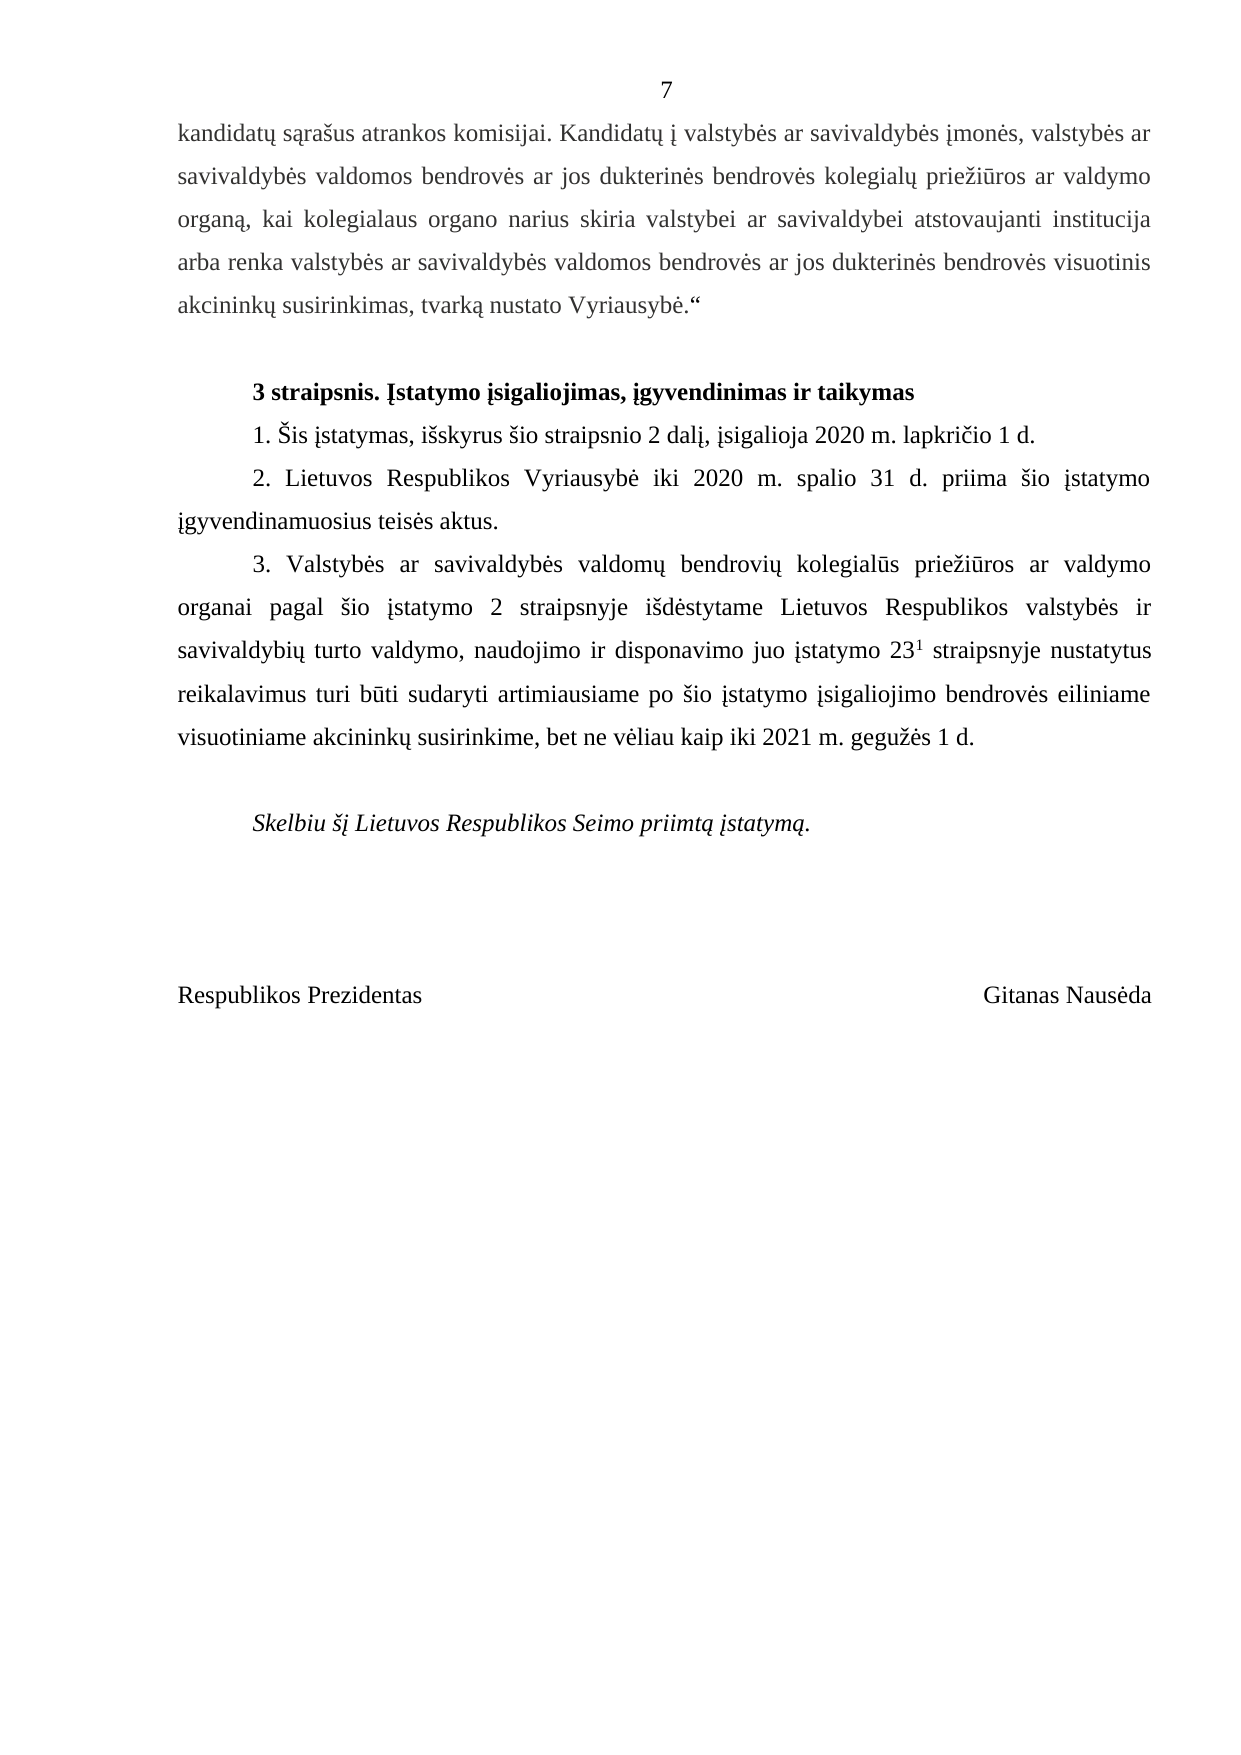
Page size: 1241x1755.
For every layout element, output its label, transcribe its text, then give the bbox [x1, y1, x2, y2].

text 3 straipsnis. Įstatymo įsigaliojimas, įgyvendinimas ir taikymas [177, 377, 1152, 406]
text 3. Valstybės ar savivaldybės valdomų bendrovių kolegialūs priežiūros ar valdymo organai pagal šio įstatymo 2 straipsnyje išdėstytame Lietuvos Respublikos valstybės ir savivaldybių turto valdymo, naudojimo ir disponavimo juo įstatymo 231 straipsnyje nustatytus reikalavimus turi būti sudaryti artimiausiame po šio įstatymo įsigaliojimo bendrovės eiliniame visuotiniame akcininkų susirinkime, bet ne vėliau kaip iki 2021 m. gegužės 1 d. [177, 549, 1152, 751]
text Skelbiu šį Lietuvos Respublikos Seimo priimtą įstatymą. [177, 808, 1152, 837]
text 1. Šis įstatymas, išskyrus šio straipsnio 2 dalį, įsigalioja 2020 m. lapkričio 1 d. [177, 420, 1152, 449]
text 2. Lietuvos Respublikos Vyriausybė iki 2020 m. spalio 31 d. priima šio įstatymo įgyvendinamuosius teisės aktus. [177, 463, 1152, 535]
text kandidatų sąrašus atrankos komisijai. Kandidatų į valstybės ar savivaldybės įmonės, valstybės ar savivaldybės valdomos bendrovės ar jos dukterinės bendrovės kolegialų priežiūros ar valdymo organą, kai kolegialaus organo narius skiria valstybei ar savivaldybei atstovaujanti institucija arba renka valstybės ar savivaldybės valdomos bendrovės ar jos dukterinės bendrovės visuotinis akcininkų susirinkimas, tvarką nustato Vyriausybė.“ [177, 118, 1152, 319]
text Respublikos Prezidentas Gitanas Nausėda [177, 981, 1152, 1009]
